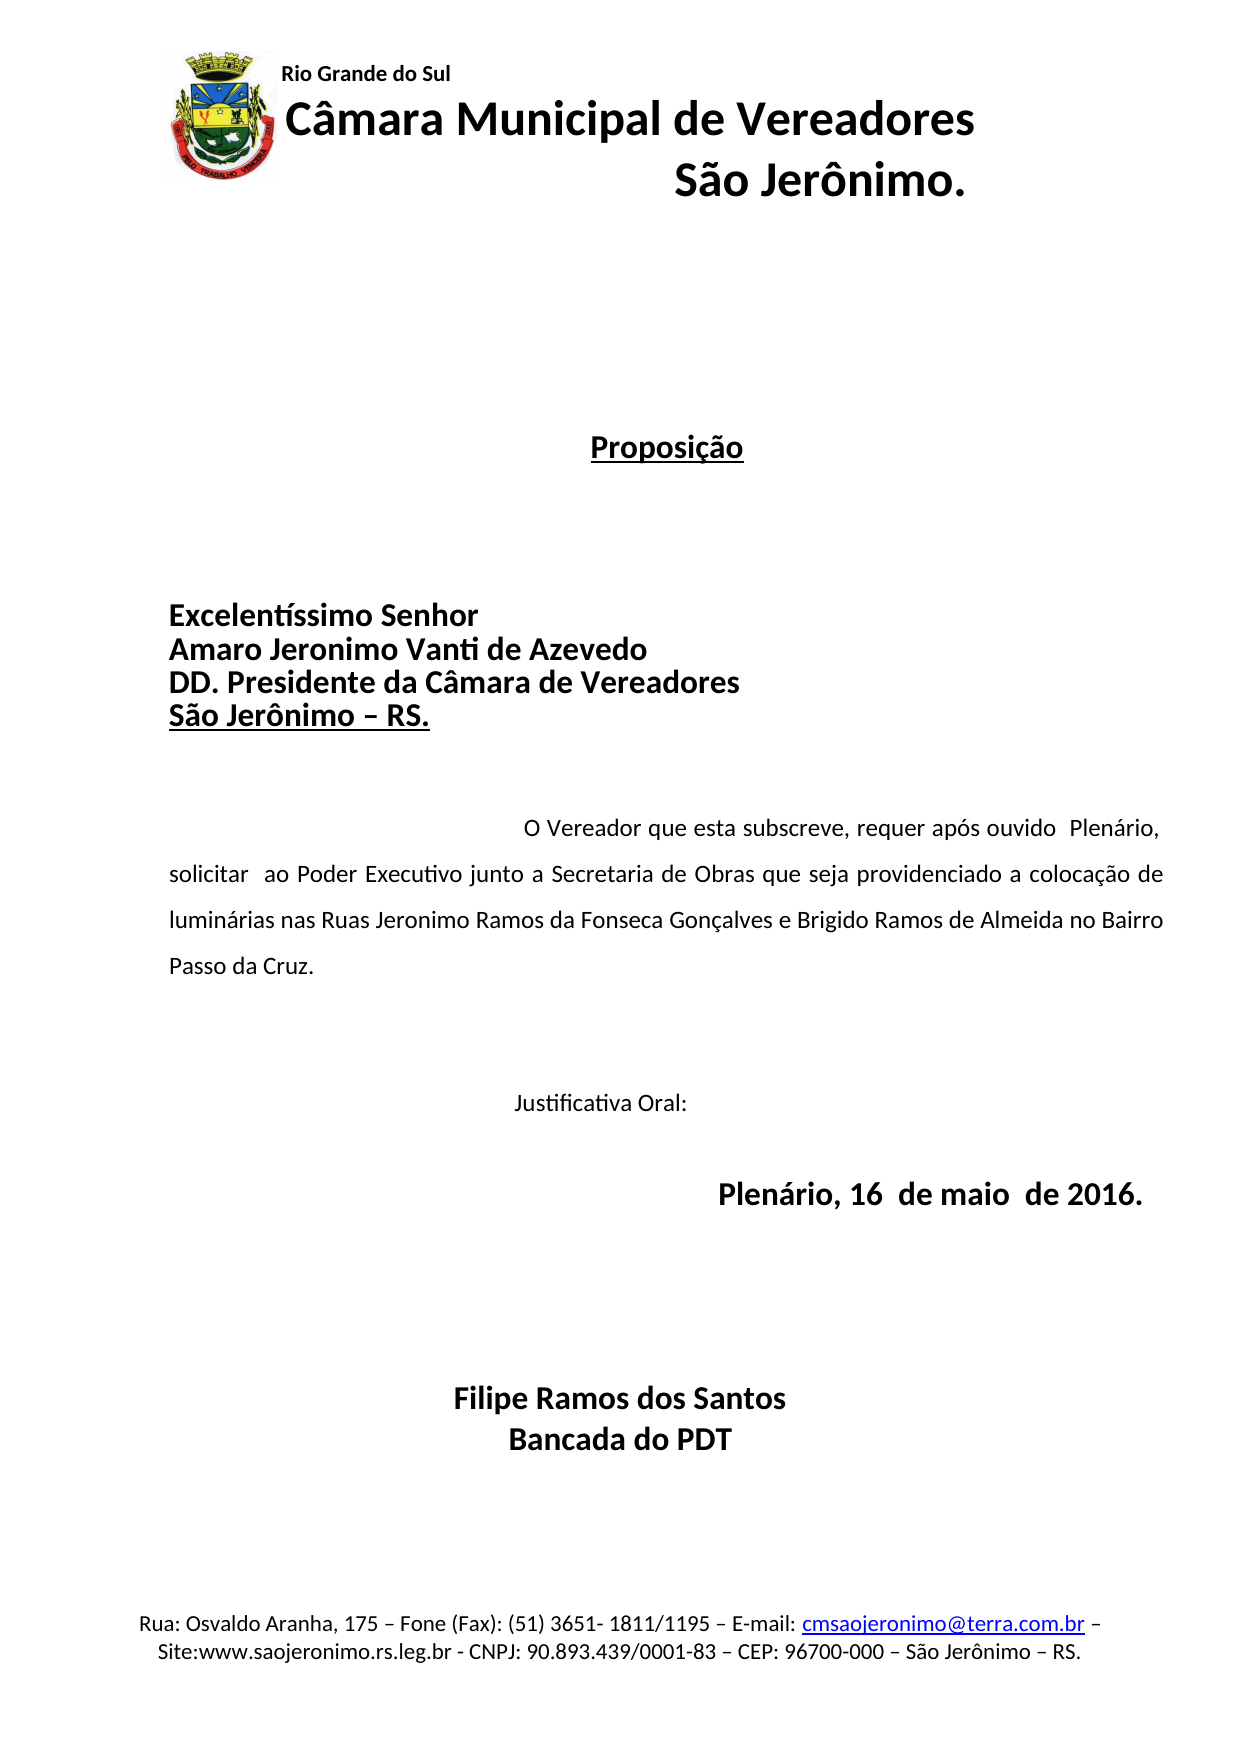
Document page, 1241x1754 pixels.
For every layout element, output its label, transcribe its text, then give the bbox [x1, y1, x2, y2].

text O Vereador que esta subscreve, requer após ouvido Plenário, solicitar ao Poder Executivo junto a Secretaria de Obras que seja providenciado a colocação de luminárias nas Ruas Jeronimo Ramos da Fonseca Gonçalves e Brigido Ramos de Almeida no Bairro Passo da Cruz. [169, 813, 1165, 980]
text Bancada do PDT [75, 1418, 1165, 1458]
text São Jerônimo – RS. [169, 700, 1109, 733]
text Excelentíssimo Senhor [169, 600, 1109, 633]
text Justificativa Oral: [164, 1087, 1109, 1117]
text DD. Presidente da Câmara de Vereadores [169, 667, 1109, 700]
subtitle Proposição [225, 426, 1109, 467]
text Amaro Jeronimo Vanti de Azevedo [169, 633, 1109, 667]
text Plenário, 16 de maio de 2016. [169, 1173, 1144, 1214]
text Filipe Ramos dos Santos [75, 1377, 1165, 1418]
